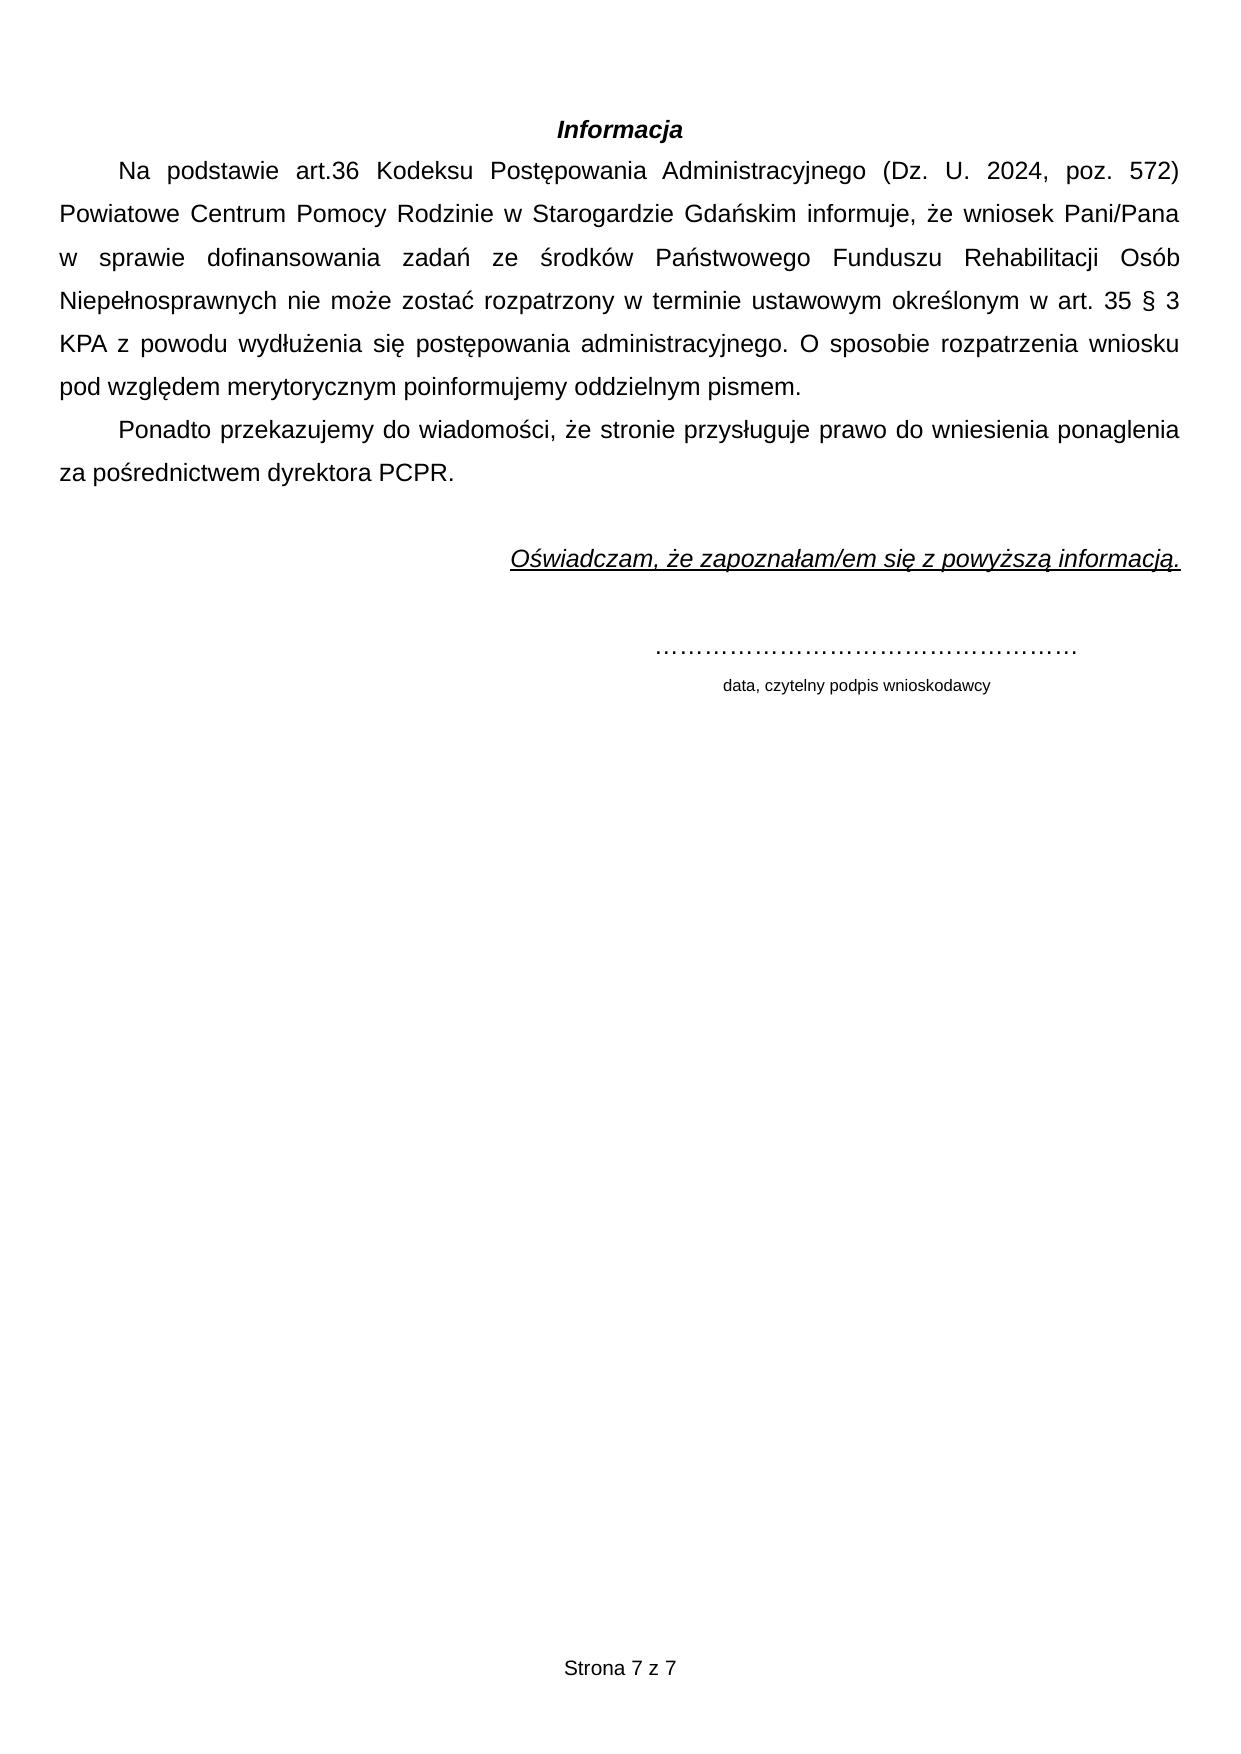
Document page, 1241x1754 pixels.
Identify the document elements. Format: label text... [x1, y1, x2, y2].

text Ponadto przekazujemy do wiadomości, że stronie przysługuje prawo do wniesienia ponaglenia za pośrednictwem dyrektora PCPR. [59, 415, 1181, 487]
text Na podstawie art.36 Kodeksu Postępowania Administracyjnego (Dz. U. 2024, poz. 572) Powiatowe Centrum Pomocy Rodzinie w Starogardzie Gdańskim informuje, że wniosek Pani/Pana w sprawie dofinansowania zadań ze środków Państwowego Funduszu Rehabilitacji Osób Niepełnosprawnych nie może zostać rozpatrzony w terminie ustawowym określonym w art. 35 § 3 KPA z powodu wydłużenia się postępowania administracyjnego. O sposobie rozpatrzenia wniosku pod względem merytorycznym poinformujemy oddzielnym pismem. [59, 156, 1181, 401]
text …………………………………………… [59, 631, 1181, 659]
text Informacja [59, 115, 1181, 144]
text Oświadczam, że zapoznałam/em się z powyższą informacją. [59, 544, 1181, 573]
text data, czytelny podpis wnioskodawcy [59, 674, 1181, 695]
